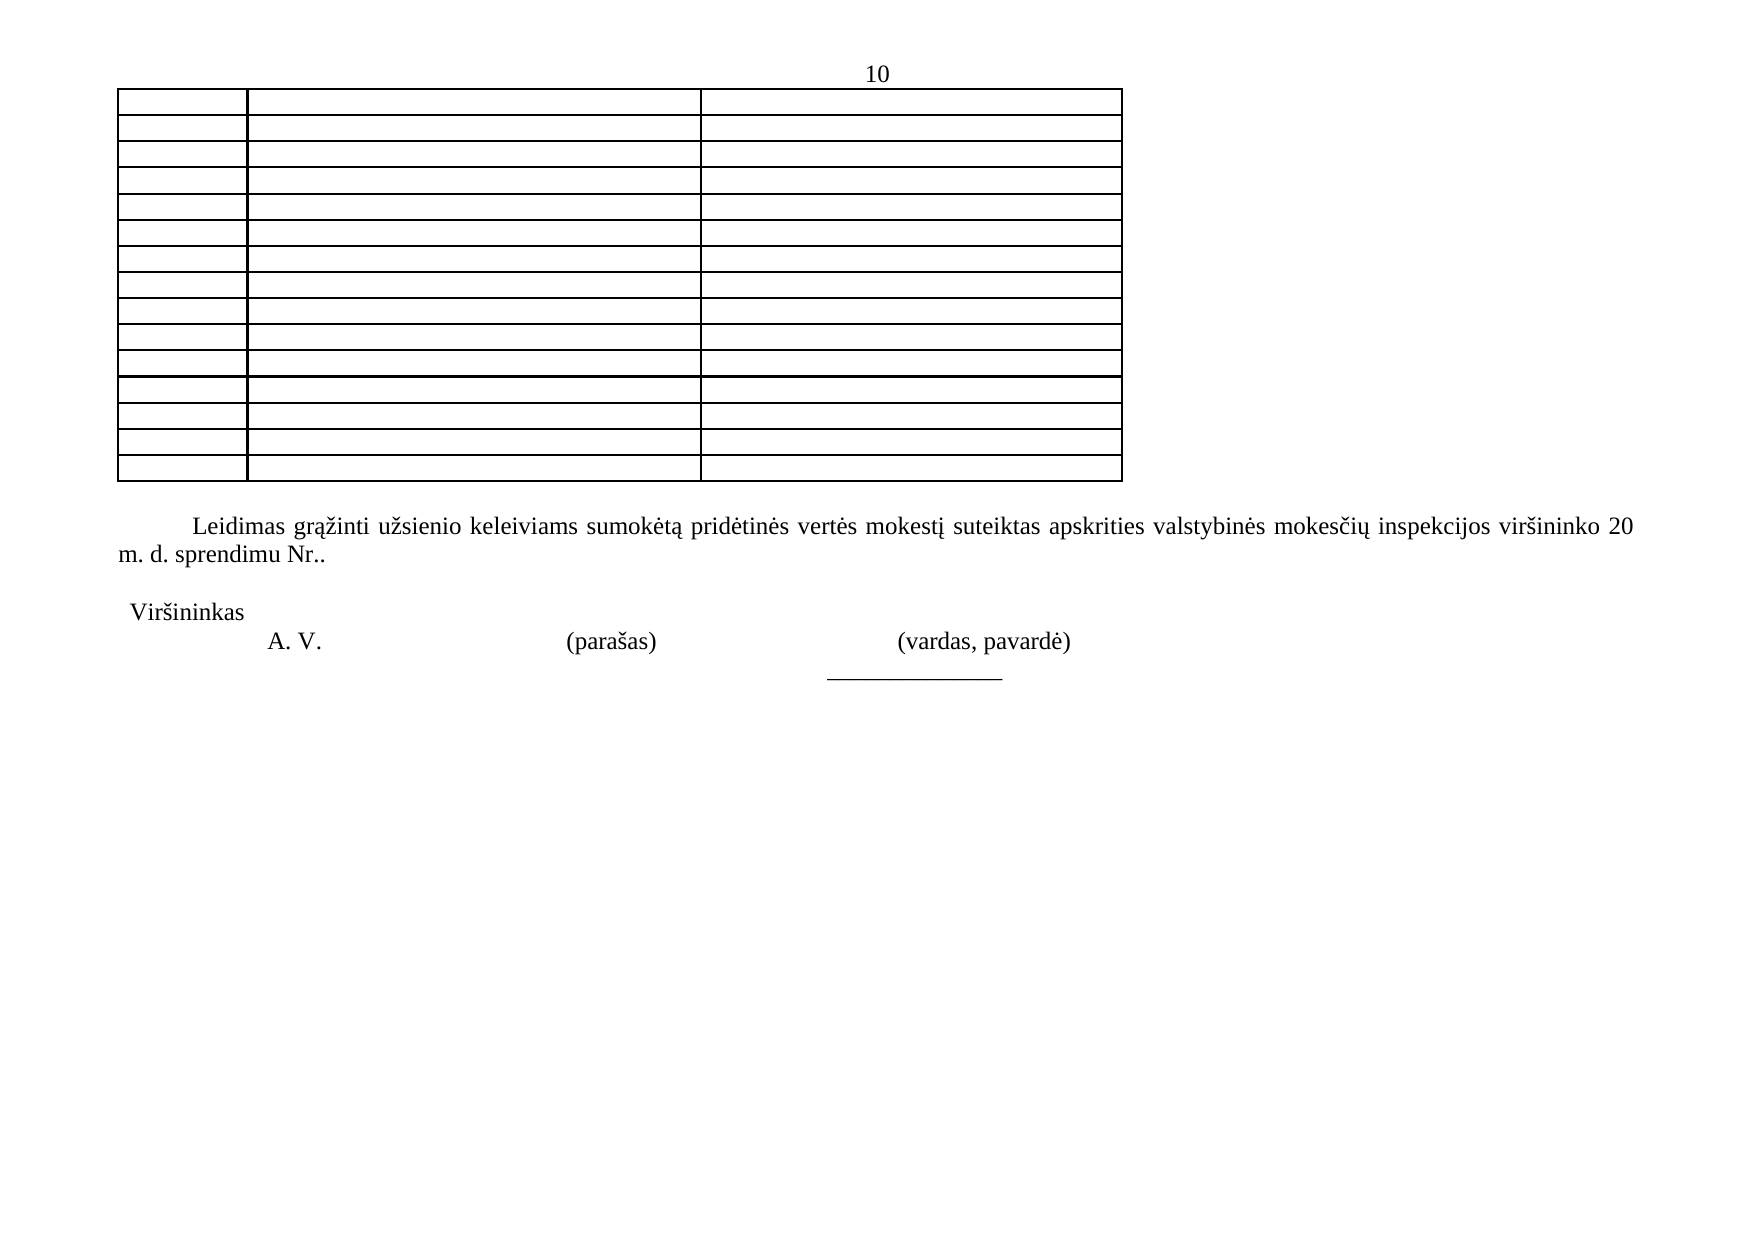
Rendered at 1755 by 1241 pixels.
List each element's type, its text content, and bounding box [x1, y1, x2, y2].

text Leidimas grąžinti užsienio keleiviams sumokėtą pridėtinės vertės mokestį suteiktas apskrities valstybinės mokesčių inspekcijos viršininko 20 m. d. sprendimu Nr.. [118, 511, 1636, 568]
table_cell [702, 325, 1121, 349]
table_cell [702, 247, 1121, 271]
table_cell [119, 299, 246, 323]
table_cell [249, 273, 700, 297]
table_cell [119, 195, 246, 218]
table_cell [119, 351, 246, 375]
table_cell [702, 378, 1121, 402]
table_cell [119, 247, 246, 271]
table_cell [249, 116, 700, 140]
table_cell [119, 378, 246, 402]
table_header [680, 597, 1122, 626]
table_cell [702, 90, 1121, 114]
table_cell [702, 195, 1121, 218]
text A. V. (parašas) (vardas, pavardė) [193, 626, 1636, 654]
table_cell [702, 430, 1121, 454]
table_cell [249, 142, 700, 166]
table_cell [249, 325, 700, 349]
table_cell [702, 273, 1121, 297]
table_cell [249, 168, 700, 192]
table_cell [249, 351, 700, 375]
table_cell [119, 168, 246, 192]
table_cell [249, 299, 700, 323]
table_cell [249, 378, 700, 402]
table_cell [249, 195, 700, 218]
table_cell [119, 404, 246, 428]
table_cell [702, 116, 1121, 140]
table_cell [702, 142, 1121, 166]
table_cell [119, 456, 246, 480]
table_cell [119, 221, 246, 245]
table_cell [702, 456, 1121, 480]
table_cell [702, 168, 1121, 192]
table_cell [249, 430, 700, 454]
table_cell [119, 273, 246, 297]
text ______________ [193, 654, 1636, 683]
table_cell [119, 325, 246, 349]
table_cell [249, 247, 700, 271]
table_header [516, 597, 679, 626]
table_cell [702, 404, 1121, 428]
table_cell [249, 221, 700, 245]
table_cell [249, 456, 700, 480]
table_cell [702, 351, 1121, 375]
table_header Viršininkas [118, 597, 516, 626]
table_cell [249, 90, 700, 114]
table_cell [702, 221, 1121, 245]
table_cell [702, 299, 1121, 323]
table_cell [249, 404, 700, 428]
table_cell [119, 90, 246, 114]
table_cell [119, 430, 246, 454]
table_cell [119, 116, 246, 140]
table_cell [119, 142, 246, 166]
